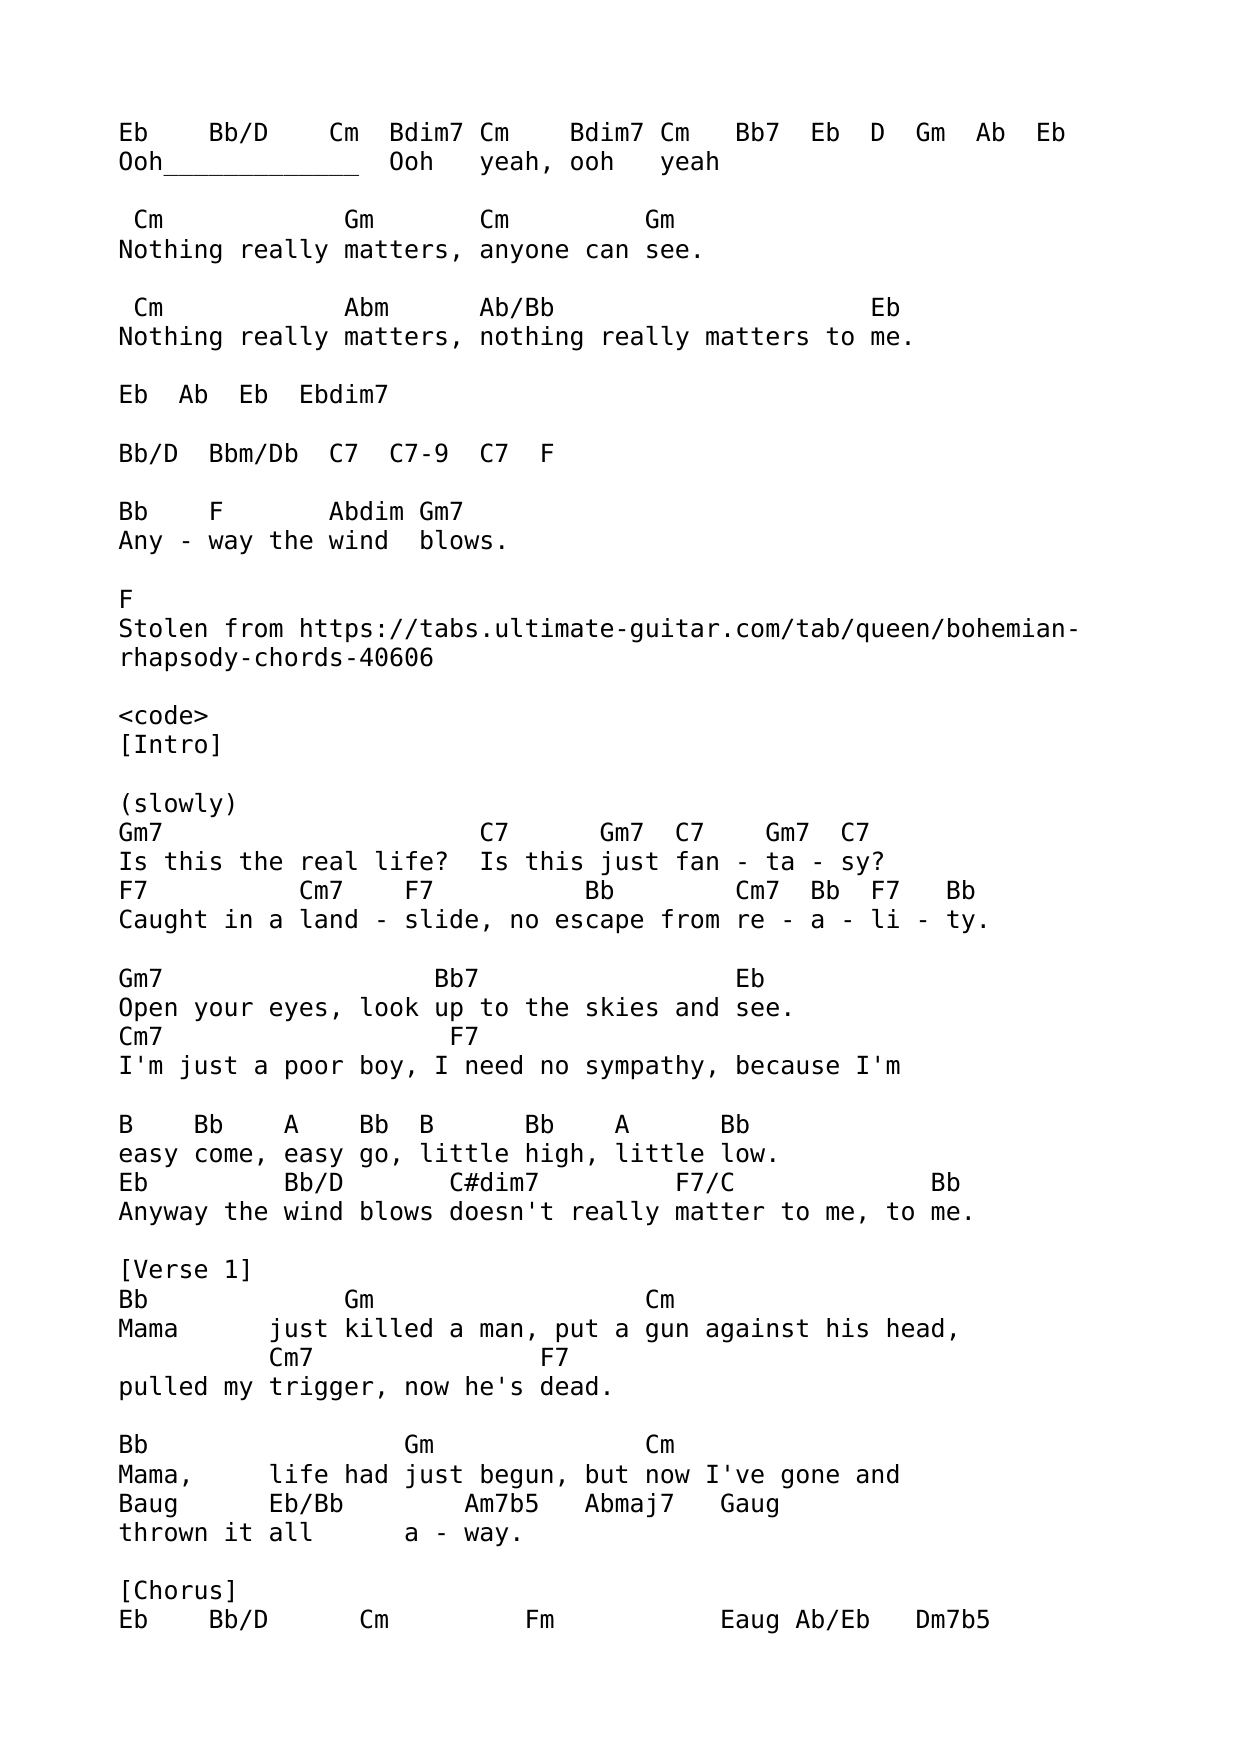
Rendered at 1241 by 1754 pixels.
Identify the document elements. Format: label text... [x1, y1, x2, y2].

text Eb Bb/D Cm Bdim7 Cm Bdim7 Cm Bb7 Eb D Gm Ab Eb Ooh_____________ Ooh yeah, ooh yeah Cm Gm Cm Gm Nothing really matters, anyone can see. Cm Abm Ab/Bb Eb Nothing really matters, nothing really matters to me. Eb Ab Eb Ebdim7 Bb/D Bbm/Db C7 C7-9 C7 F Bb F Abdim Gm7 Any - way the wind blows. F Stolen from https://tabs.ultimate-guitar.com/tab/queen/bohemian-rhapsody-chords-40606 <code> [Intro] (slowly) Gm7 C7 Gm7 C7 Gm7 C7 Is this the real life? Is this just fan - ta - sy? F7 Cm7 F7 Bb Cm7 Bb F7 Bb Caught in a land - slide, no escape from re - a - li - ty. Gm7 Bb7 Eb Open your eyes, look up to the skies and see. Cm7 F7 I'm just a poor boy, I need no sympathy, because I'm B Bb A Bb B Bb A Bb easy come, easy go, little high, little low. Eb Bb/D C#dim7 F7/C Bb Anyway the wind blows doesn't really matter to me, to me. [Verse 1] Bb Gm Cm Mama just killed a man, put a gun against his head, Cm7 F7 pulled my trigger, now he's dead. Bb Gm Cm Mama, life had just begun, but now I've gone and Baug Eb/Bb Am7b5 Abmaj7 Gaug thrown it all a - way. [Chorus] Eb Bb/D Cm Fm Eaug Ab/Eb Dm7b5 [118, 118, 1122, 1635]
